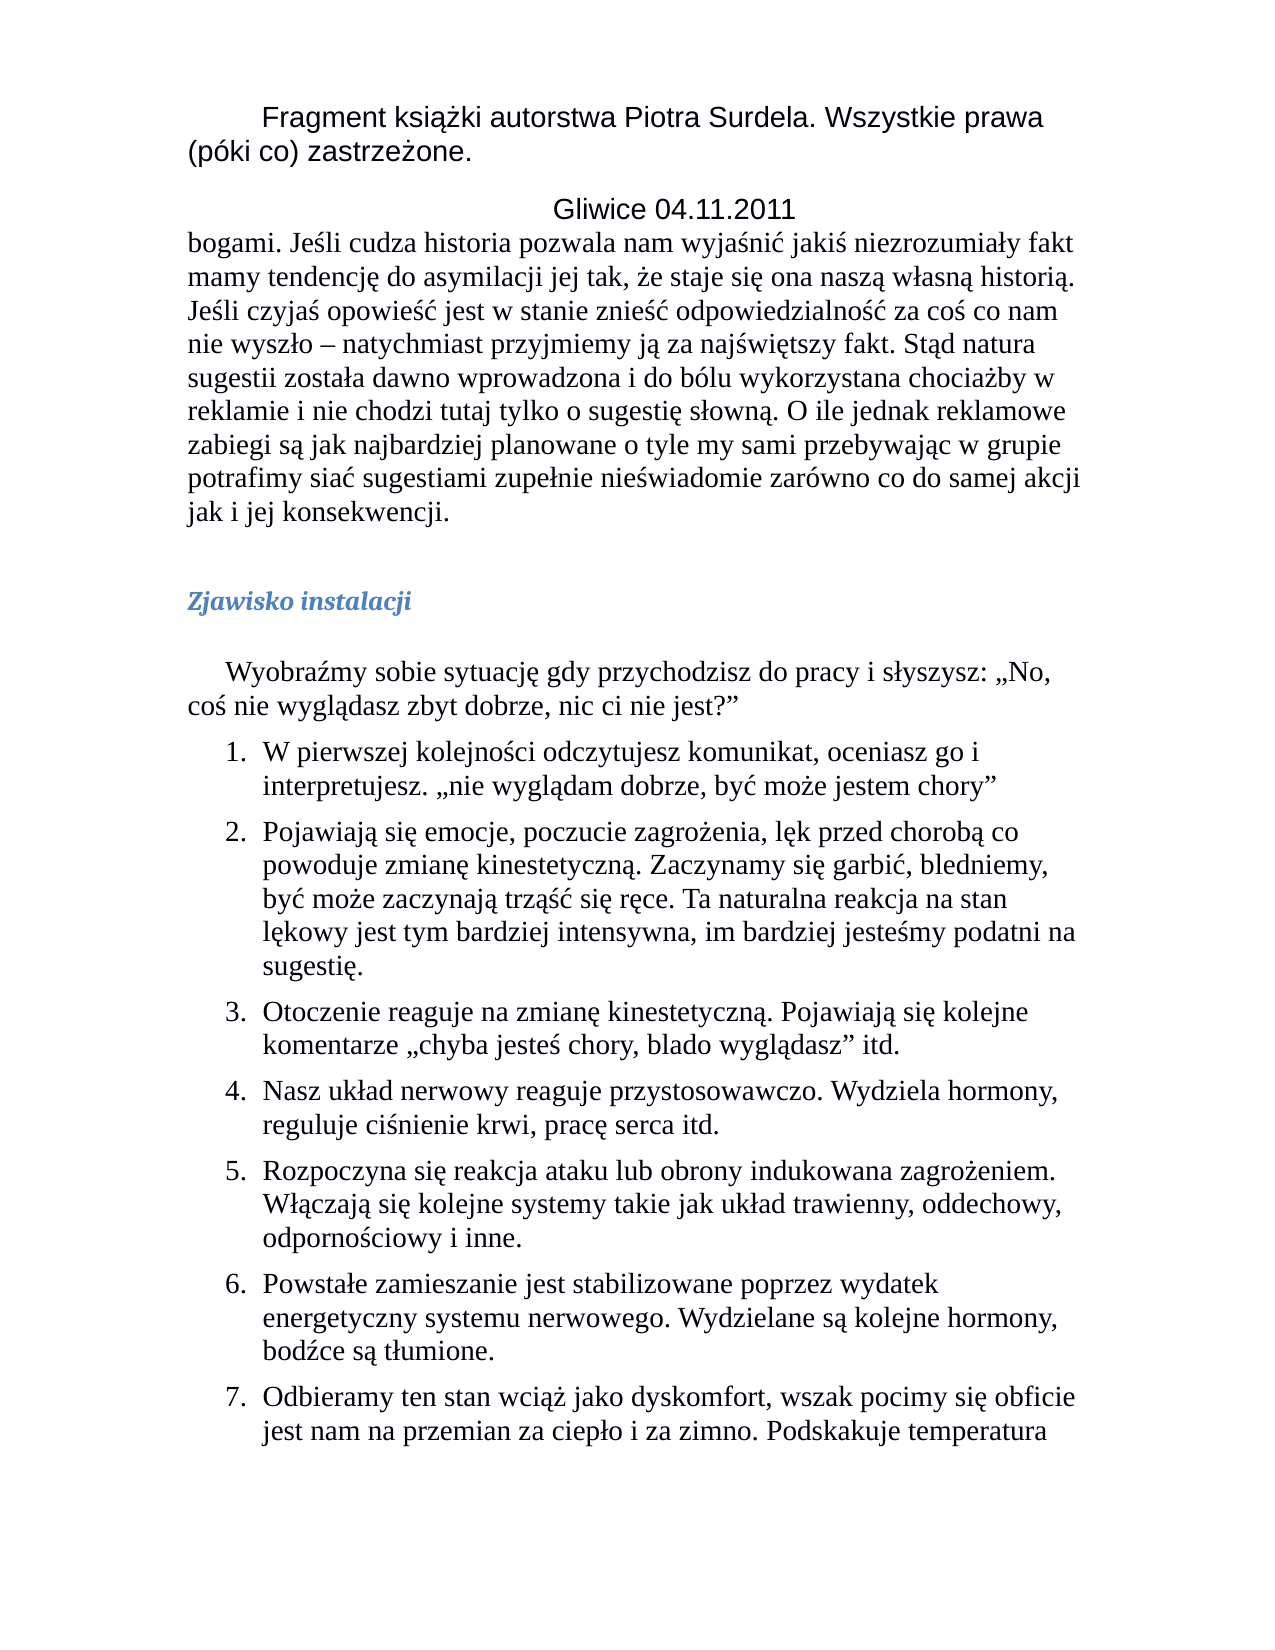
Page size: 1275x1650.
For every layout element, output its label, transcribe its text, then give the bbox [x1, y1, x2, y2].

list Powstałe zamieszanie jest stabilizowane poprzez wydatek energetyczny systemu nerwowego. Wydzielane są kolejne hormony, bodźce są tłumione. [225, 1266, 1087, 1367]
subtitle Zjawisko instalacji [187, 586, 1087, 617]
list Otoczenie reaguje na zmianę kinestetyczną. Pojawiają się kolejne komentarze „chyba jesteś chory, blado wyglądasz” itd. [225, 994, 1087, 1061]
list Rozpoczyna się reakcja ataku lub obrony indukowana zagrożeniem. Włączają się kolejne systemy takie jak układ trawienny, oddechowy, odpornościowy i inne. [225, 1153, 1087, 1254]
list W pierwszej kolejności odczytujesz komunikat, oceniasz go i interpretujesz. „nie wyglądam dobrze, być może jestem chory” [225, 734, 1087, 801]
text Wyobraźmy sobie sytuację gdy przychodzisz do pracy i słyszysz: „No, coś nie wyglądasz zbyt dobrze, nic ci nie jest?” [187, 654, 1087, 722]
list Odbieramy ten stan wciąż jako dyskomfort, wszak pocimy się obficie jest nam na przemian za ciepło i za zimno. Podskakuje temperatura [225, 1379, 1087, 1446]
list Nasz układ nerwowy reaguje przystosowawczo. Wydziela hormony, reguluje ciśnienie krwi, pracę serca itd. [225, 1073, 1087, 1141]
text bogami. Jeśli cudza historia pozwala nam wyjaśnić jakiś niezrozumiały fakt mamy tendencję do asymilacji jej tak, że staje się ona naszą własną historią. Jeśli czyjaś opowieść jest w stanie znieść odpowiedzialność za coś co nam nie wyszło – natychmiast przyjmiemy ją za najświętszy fakt. Stąd natura sugestii została dawno wprowadzona i do bólu wykorzystana chociażby w reklamie i nie chodzi tutaj tylko o sugestię słowną. O ile jednak reklamowe zabiegi są jak najbardziej planowane o tyle my sami przebywając w grupie potrafimy siać sugestiami zupełnie nieświadomie zarówno co do samej akcji jak i jej konsekwencji. [187, 226, 1087, 527]
list Pojawiają się emocje, poczucie zagrożenia, lęk przed chorobą co powoduje zmianę kinestetyczną. Zaczynamy się garbić, bledniemy, być może zaczynają trząść się ręce. Ta naturalna reakcja na stan lękowy jest tym bardziej intensywna, im bardziej jesteśmy podatni na sugestię. [225, 814, 1087, 981]
